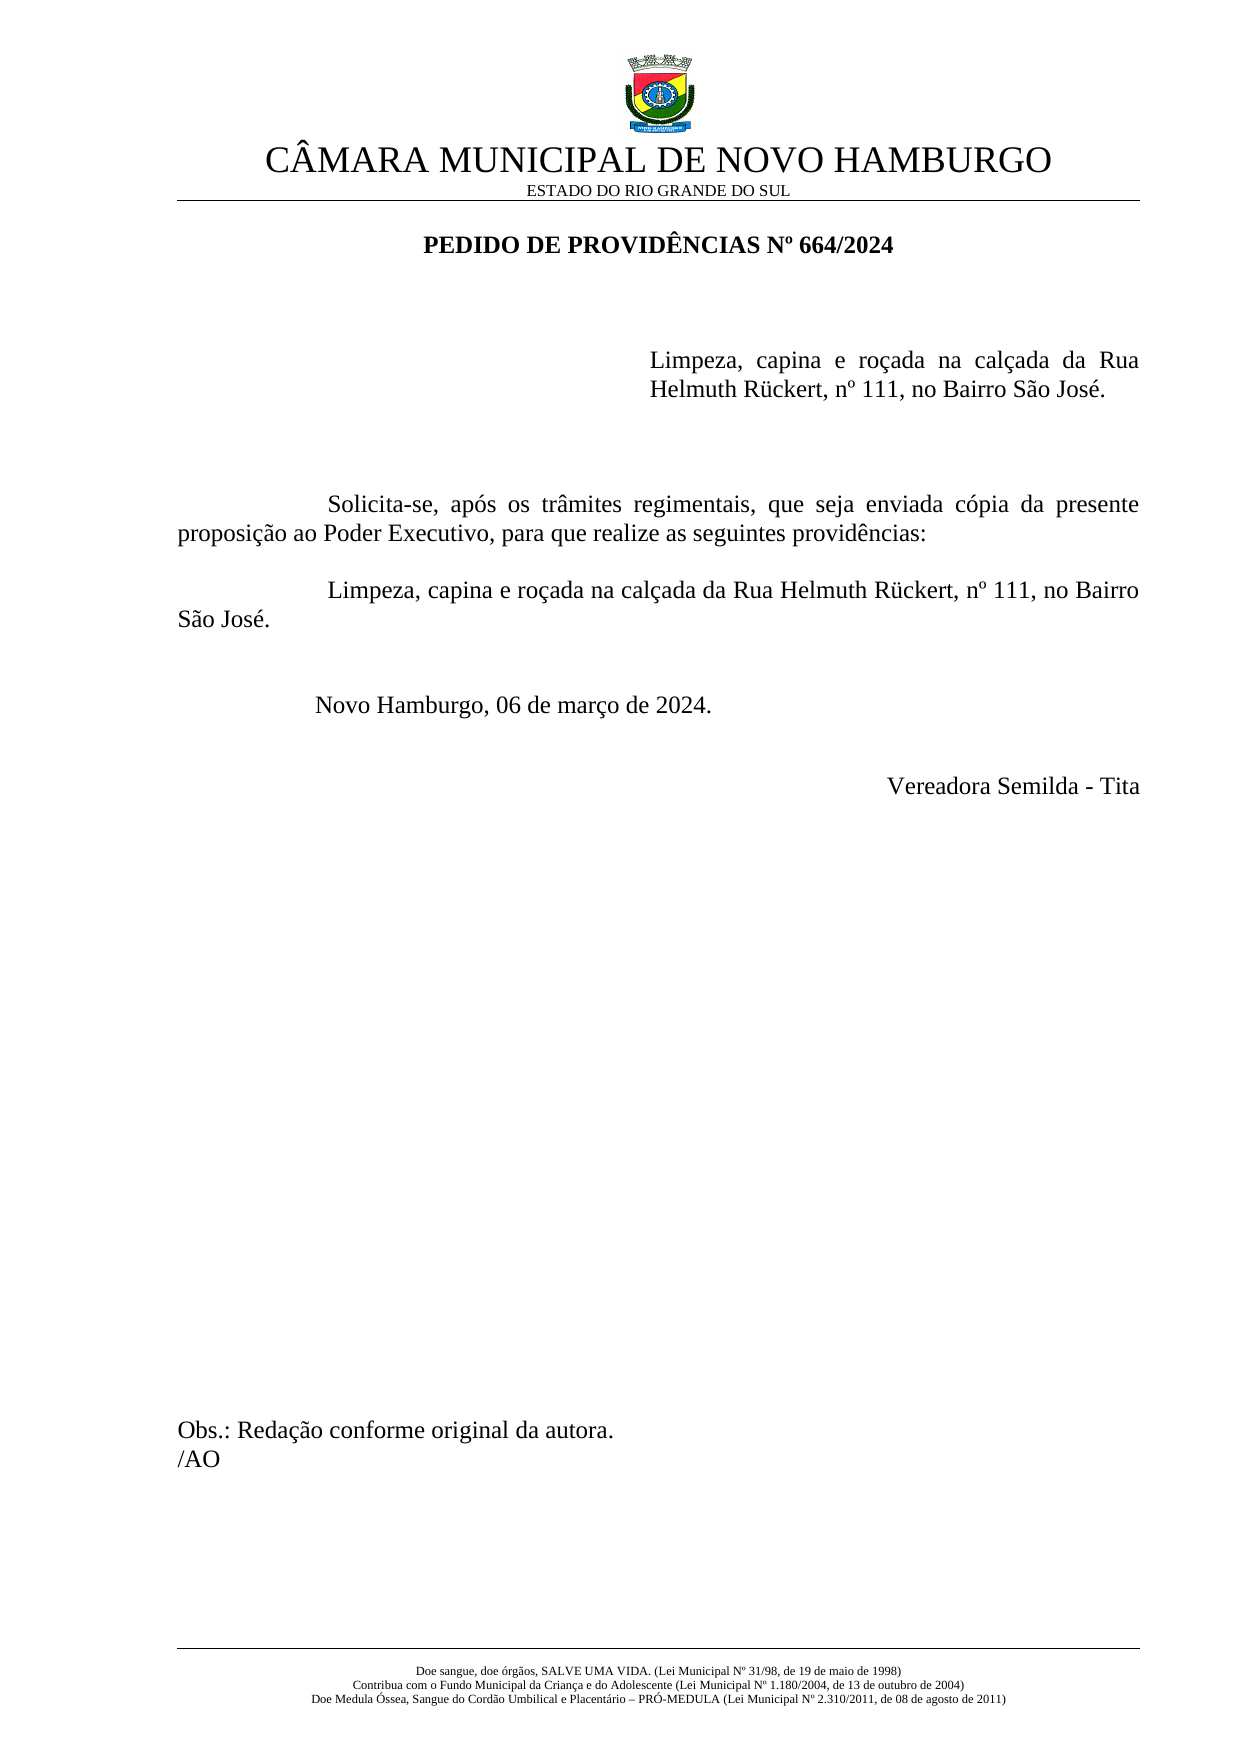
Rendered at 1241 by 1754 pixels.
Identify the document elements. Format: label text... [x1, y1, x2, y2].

text Novo Hamburgo, 06 de março de 2024. [177, 690, 1140, 719]
text Solicita-se, após os trâmites regimentais, que seja enviada cópia da presente proposição ao Poder Executivo, para que realize as seguintes providências: [177, 489, 1140, 546]
text PEDIDO DE PROVIDÊNCIAS Nº 664/2024 [177, 230, 1140, 259]
text Obs.: Redação conforme original da autora. [177, 1415, 1140, 1444]
text /AO [177, 1444, 1140, 1473]
picture [619, 48, 698, 137]
text Limpeza, capina e roçada na calçada da Rua Helmuth Rückert, nº 111, no Bairro São José. [177, 575, 1140, 633]
text Vereadora Semilda - Tita [177, 771, 1140, 800]
text Limpeza, capina e roçada na calçada da Rua Helmuth Rückert, nº 111, no Bairro São José. [649, 345, 1140, 403]
